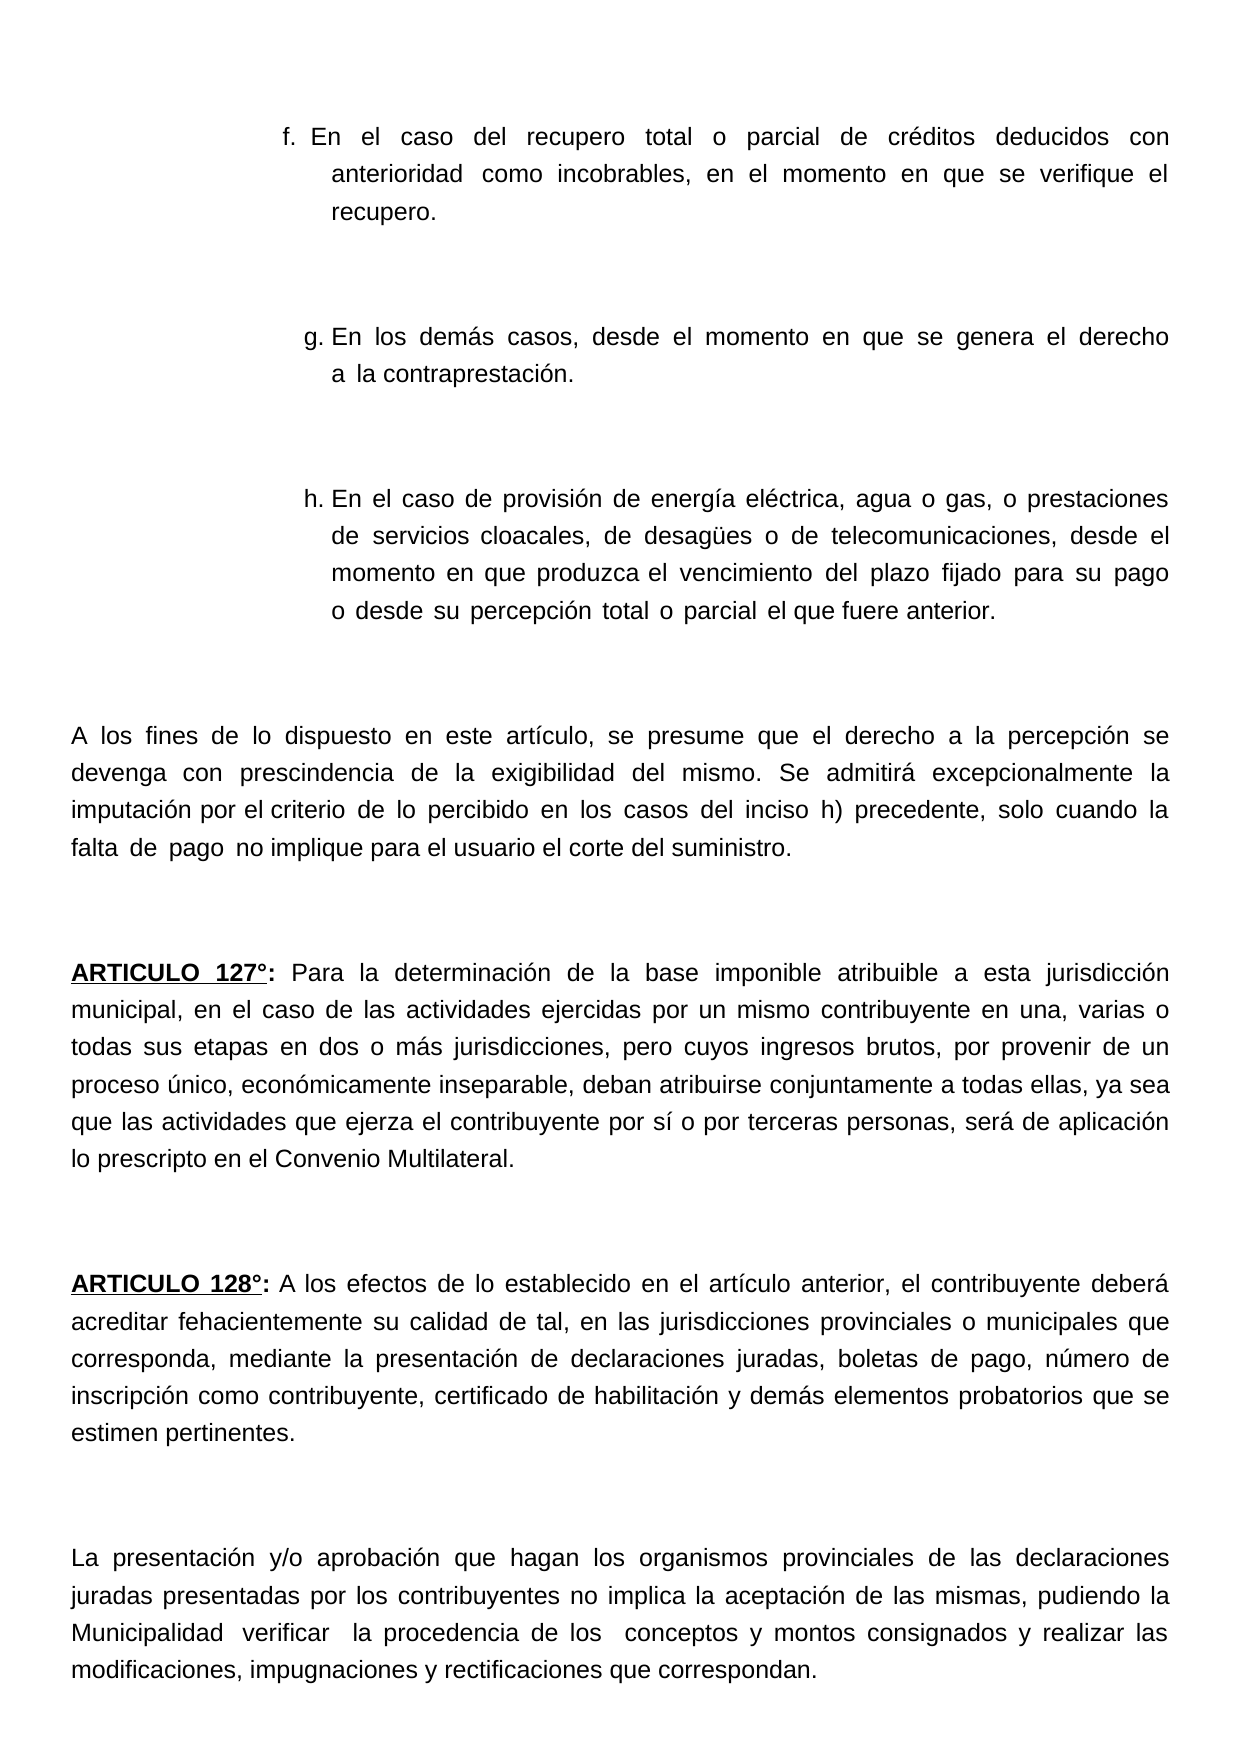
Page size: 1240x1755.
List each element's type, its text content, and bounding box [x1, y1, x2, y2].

text ARTICULO 127°: Para la determinación de la base imponible atribuible a esta jurisdicción municipal, en el caso de las actividades ejercidas por un mismo contribuyente en una, varias o todas sus etapas en dos o más jurisdicciones, pero cuyos ingresos brutos, por provenir de un proceso único, económicamente inseparable, deban atribuirse conjuntamente a todas ellas, ya sea que las actividades que ejerza el contribuyente por sí o por terceras personas, será de aplicación lo prescripto en el Convenio Multilateral. [71, 958, 1170, 1173]
list En el caso de provisión de energía eléctrica, agua o gas, o prestaciones de servicios cloacales, de desagües o de telecomunicaciones, desde el momento en que produzca el vencimiento del plazo fijado para su pago o desde su percepción total o parcial el que fuere anterior. [303, 484, 1169, 624]
text A los fines de lo dispuesto en este artículo, se presume que el derecho a la percepción se devenga con prescindencia de la exigibilidad del mismo. Se admitirá excepcionalmente la imputación por el criterio de lo percibido en los casos del inciso h) precedente, solo cuando la falta de pago no implique para el usuario el corte del suministro. [71, 721, 1169, 861]
list En los demás casos, desde el momento en que se genera el derecho a la contraprestación. [303, 322, 1169, 388]
list En el caso del recupero total o parcial de créditos deducidos con anterioridad como incobrables, en el momento en que se verifique el recupero. [282, 122, 1169, 225]
text La presentación y/o aprobación que hagan los organismos provinciales de las declaraciones juradas presentadas por los contribuyentes no implica la aceptación de las mismas, pudiendo la Municipalidad verificar la procedencia de los conceptos y montos consignados y realizar las modificaciones, impugnaciones y rectificaciones que correspondan. [71, 1543, 1170, 1684]
text ARTICULO 128°: A los efectos de lo establecido en el artículo anterior, el contribuyente deberá acreditar fehacientemente su calidad de tal, en las jurisdicciones provinciales o municipales que corresponda, mediante la presentación de declaraciones juradas, boletas de pago, número de inscripción como contribuyente, certificado de habilitación y demás elementos probatorios que se estimen pertinentes. [71, 1269, 1169, 1447]
